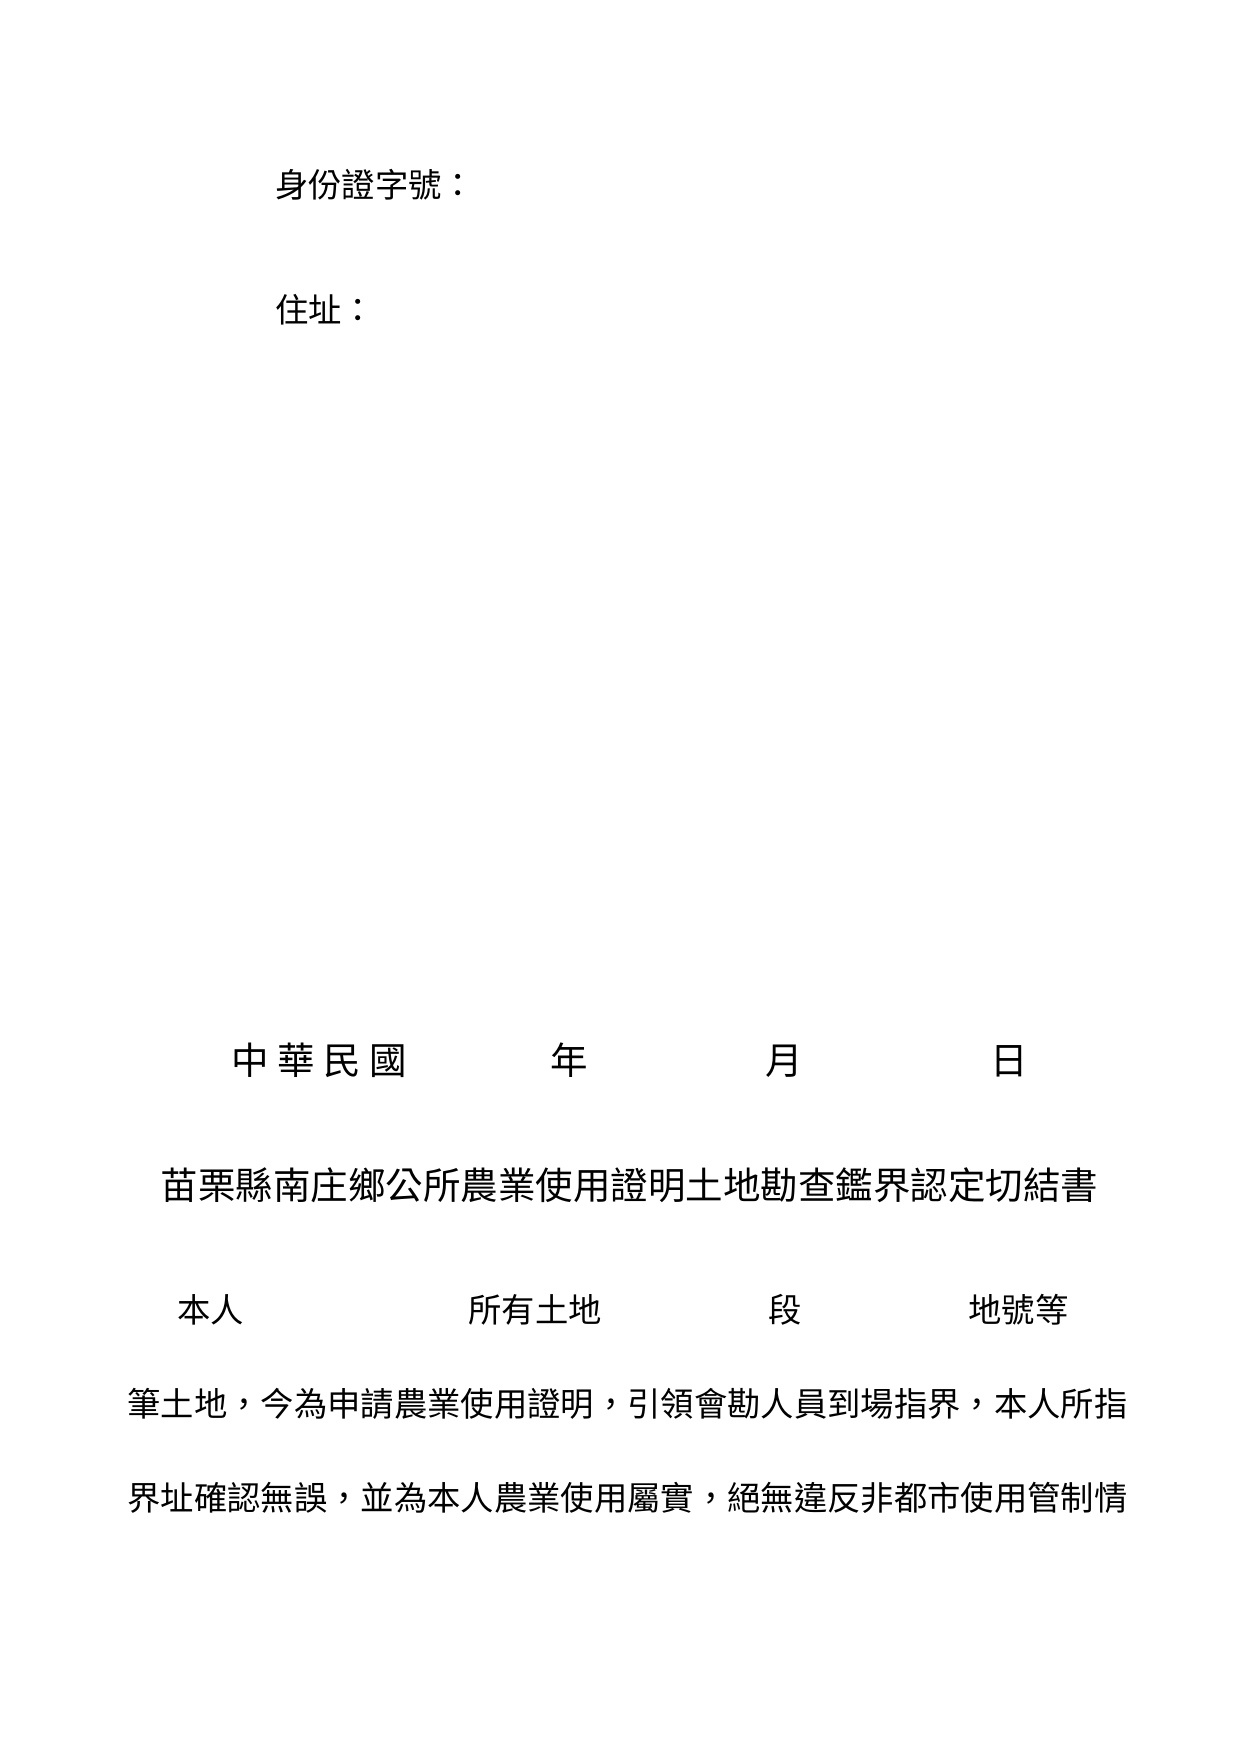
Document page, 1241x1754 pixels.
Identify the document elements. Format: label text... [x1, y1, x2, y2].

text 本人 所有土地 段 地號等 筆土地，今為申請農業使用證明，引領會勘人員到場指界，本人所指界址確認無誤，並為本人農業使用屬實，絕無違反非都市使用管制情 [127, 1266, 1128, 1516]
text 住址： [75, 266, 1128, 329]
text 苗栗縣南庄鄉公所農業使用證明土地勘查鑑界認定切結書 [127, 1141, 1128, 1204]
text 身份證字號： [75, 141, 1128, 204]
text 中 華 民 國 年 月 日 [75, 1016, 1128, 1079]
